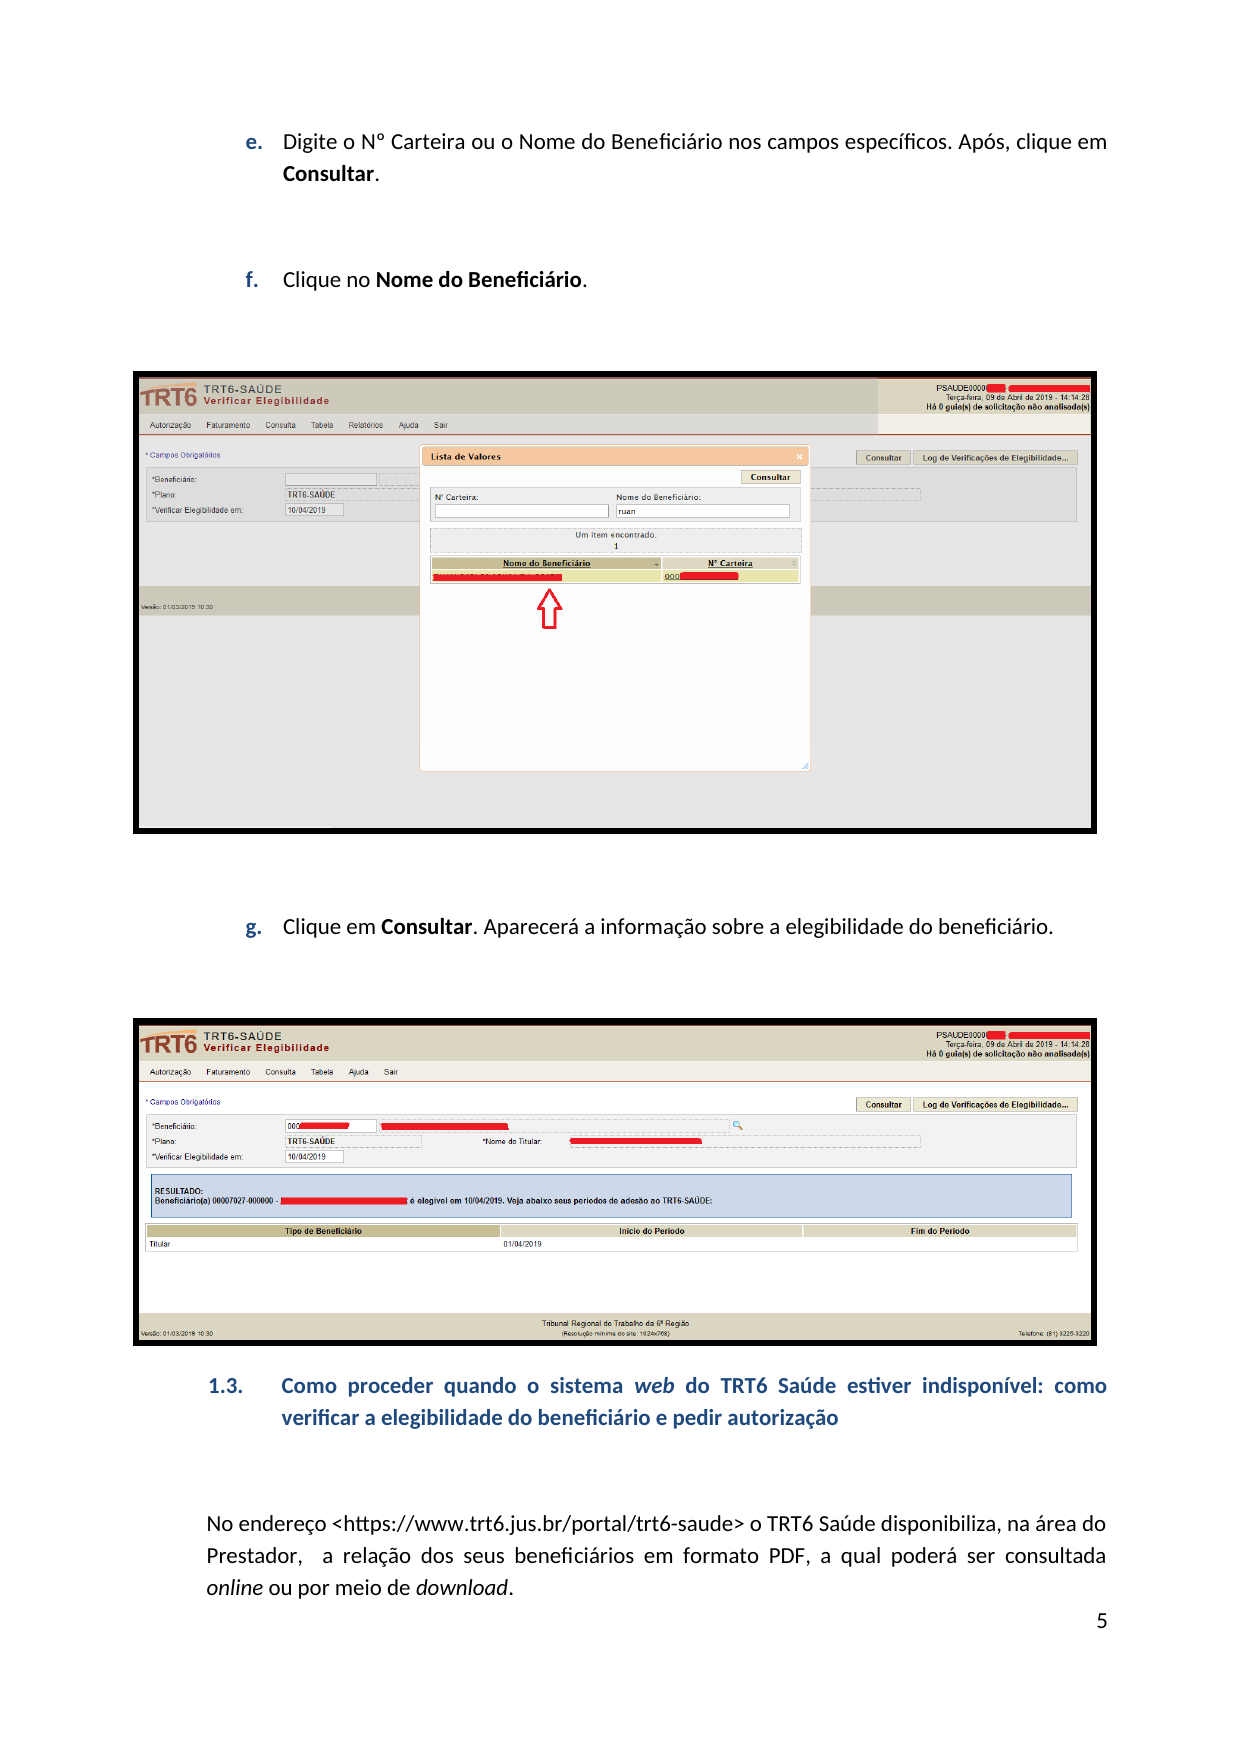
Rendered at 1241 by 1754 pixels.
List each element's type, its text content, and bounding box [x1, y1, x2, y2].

list Clique em Consultar. Aparecerá a informação sobre a elegibilidade do beneficiário. [245, 912, 1107, 940]
list Como proceder quando o sistema web do TRT6 Saúde estiver indisponível: como verificar a elegibilidade do beneficiário e pedir autorização [208, 1371, 1107, 1431]
list Digite o Nº Carteira ou o Nome do Bene­ficiário nos campos especí­ficos. Após, clique em Consultar. [245, 127, 1107, 187]
list No endereço <https://www.trt6.jus.br/portal/trt6-saude> o TRT6 Saúde disponibiliza, na área do Prestador, a relação dos seus benefi­ciários em formato PDF, a qual poderá ser consultada online ou por meio de download. [206, 1509, 1107, 1602]
list Clique no Nome do Bene­ficiário. [245, 265, 1107, 293]
